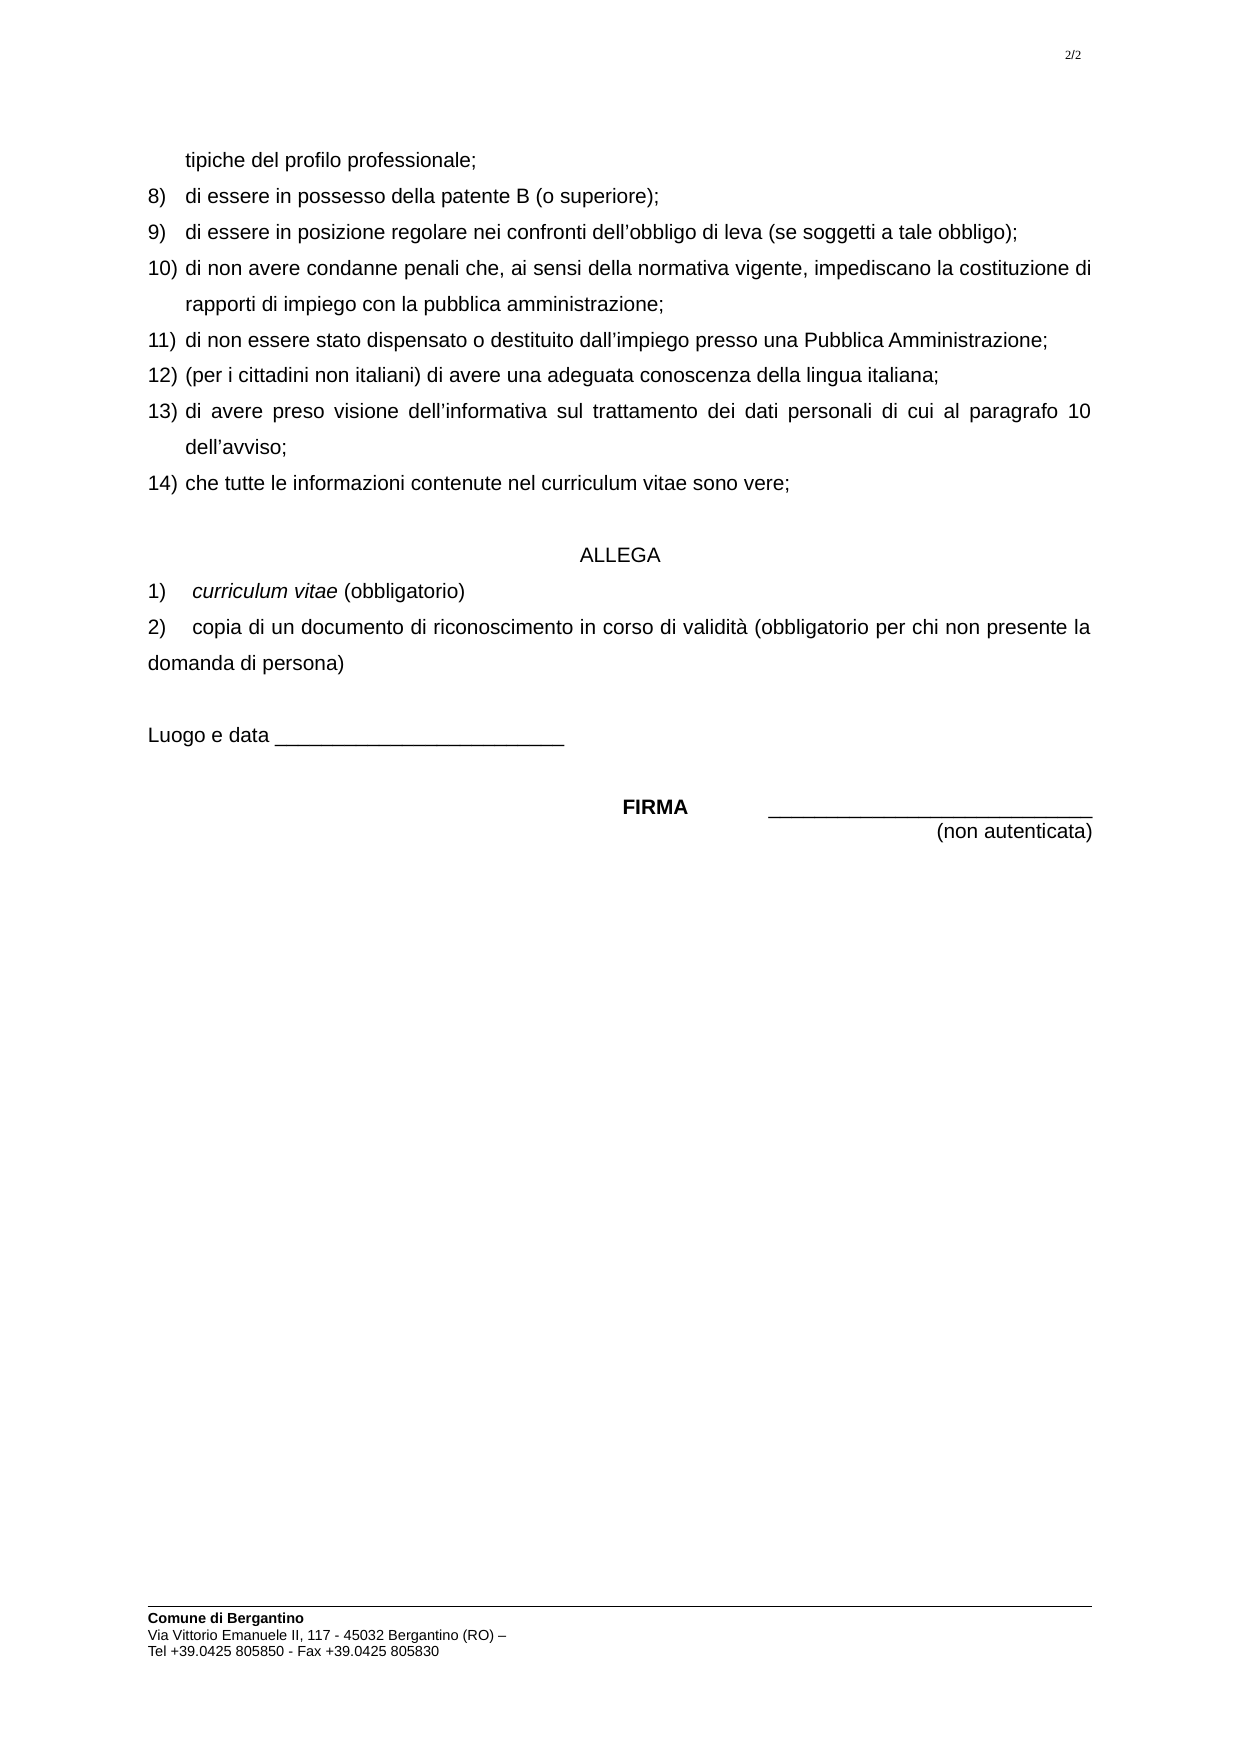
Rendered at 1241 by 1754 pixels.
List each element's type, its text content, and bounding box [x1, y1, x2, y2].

text FIRMA ____________________________ [148, 794, 1092, 818]
list che tutte le informazioni contenute nel curriculum vitae sono vere; [148, 471, 1092, 495]
list di essere in possesso della patente B (o superiore); [148, 184, 1092, 208]
text ALLEGA [148, 543, 1092, 567]
text (non autenticata) [148, 818, 1092, 842]
list di essere in posizione regolare nei confronti dell’obbligo di leva (se soggetti a tale obbligo); [148, 219, 1092, 243]
list di non essere stato dispensato o destituito dall’impiego presso una Pubblica Amministrazione; [148, 327, 1092, 351]
text Luogo e data _________________________ [148, 723, 1092, 747]
list di avere preso visione dell’informativa sul trattamento dei dati personali di cui al paragrafo 10 dell’avviso; [148, 399, 1092, 459]
list di non avere condanne penali che, ai sensi della normativa vigente, impediscano la costituzione di rapporti di impiego con la pubblica amministrazione; [148, 256, 1092, 315]
list (per i cittadini non italiani) di avere una adeguata conoscenza della lingua italiana; [148, 363, 1092, 387]
list curriculum vitae (obbligatorio) [148, 579, 1092, 603]
list tipiche del profilo professionale; [148, 148, 1092, 172]
list copia di un documento di riconoscimento in corso di validità (obbligatorio per chi non presente la domanda di persona) [148, 615, 1092, 675]
